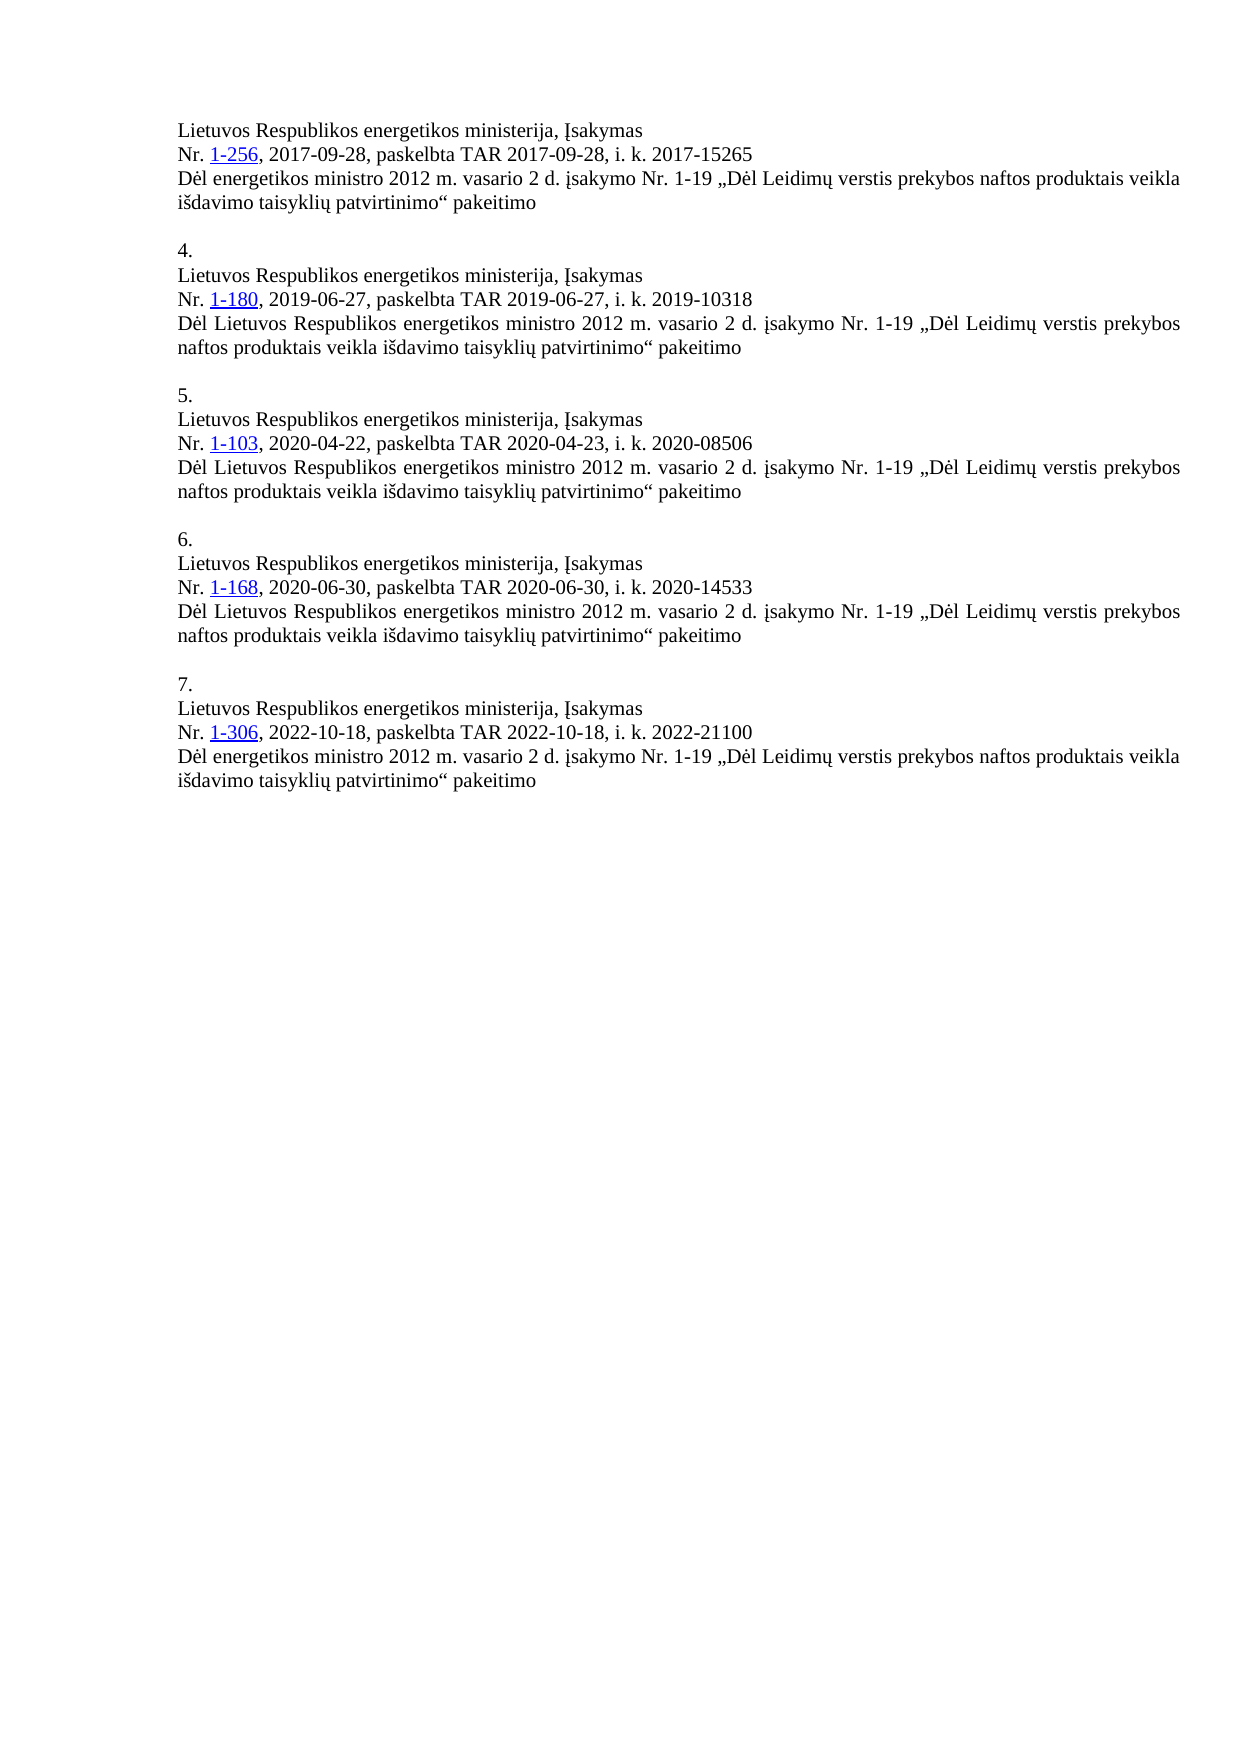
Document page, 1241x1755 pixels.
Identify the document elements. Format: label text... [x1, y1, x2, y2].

text Nr. 1-168, 2020-06-30, paskelbta TAR 2020-06-30, i. k. 2020-14533 [177, 575, 1181, 599]
text Dėl Lietuvos Respublikos energetikos ministro 2012 m. vasario 2 d. įsakymo Nr. 1-19 „Dėl Leidimų verstis prekybos naftos produktais veikla išdavimo taisyklių patvirtinimo“ pakeitimo [177, 455, 1181, 503]
text Nr. 1-306, 2022-10-18, paskelbta TAR 2022-10-18, i. k. 2022-21100 [177, 720, 1181, 744]
text Lietuvos Respublikos energetikos ministerija, Įsakymas [177, 696, 1181, 720]
text Lietuvos Respublikos energetikos ministerija, Įsakymas [177, 262, 1181, 287]
text Dėl energetikos ministro 2012 m. vasario 2 d. įsakymo Nr. 1-19 „Dėl Leidimų verstis prekybos naftos produktais veikla išdavimo taisyklių patvirtinimo“ pakeitimo [177, 166, 1181, 214]
text 6. [177, 527, 1181, 551]
text Dėl Lietuvos Respublikos energetikos ministro 2012 m. vasario 2 d. įsakymo Nr. 1-19 „Dėl Leidimų verstis prekybos naftos produktais veikla išdavimo taisyklių patvirtinimo“ pakeitimo [177, 599, 1181, 647]
text Nr. 1-256, 2017-09-28, paskelbta TAR 2017-09-28, i. k. 2017-15265 [177, 142, 1181, 166]
text 7. [177, 672, 1181, 696]
text Nr. 1-180, 2019-06-27, paskelbta TAR 2019-06-27, i. k. 2019-10318 [177, 287, 1181, 311]
text Nr. 1-103, 2020-04-22, paskelbta TAR 2020-04-23, i. k. 2020-08506 [177, 431, 1181, 455]
text Dėl energetikos ministro 2012 m. vasario 2 d. įsakymo Nr. 1-19 „Dėl Leidimų verstis prekybos naftos produktais veikla išdavimo taisyklių patvirtinimo“ pakeitimo [177, 744, 1181, 792]
text Lietuvos Respublikos energetikos ministerija, Įsakymas [177, 551, 1181, 575]
text 4. [177, 238, 1181, 262]
text Dėl Lietuvos Respublikos energetikos ministro 2012 m. vasario 2 d. įsakymo Nr. 1-19 „Dėl Leidimų verstis prekybos naftos produktais veikla išdavimo taisyklių patvirtinimo“ pakeitimo [177, 311, 1181, 359]
text Lietuvos Respublikos energetikos ministerija, Įsakymas [177, 407, 1181, 431]
text Lietuvos Respublikos energetikos ministerija, Įsakymas [177, 118, 1181, 142]
text 5. [177, 383, 1181, 407]
